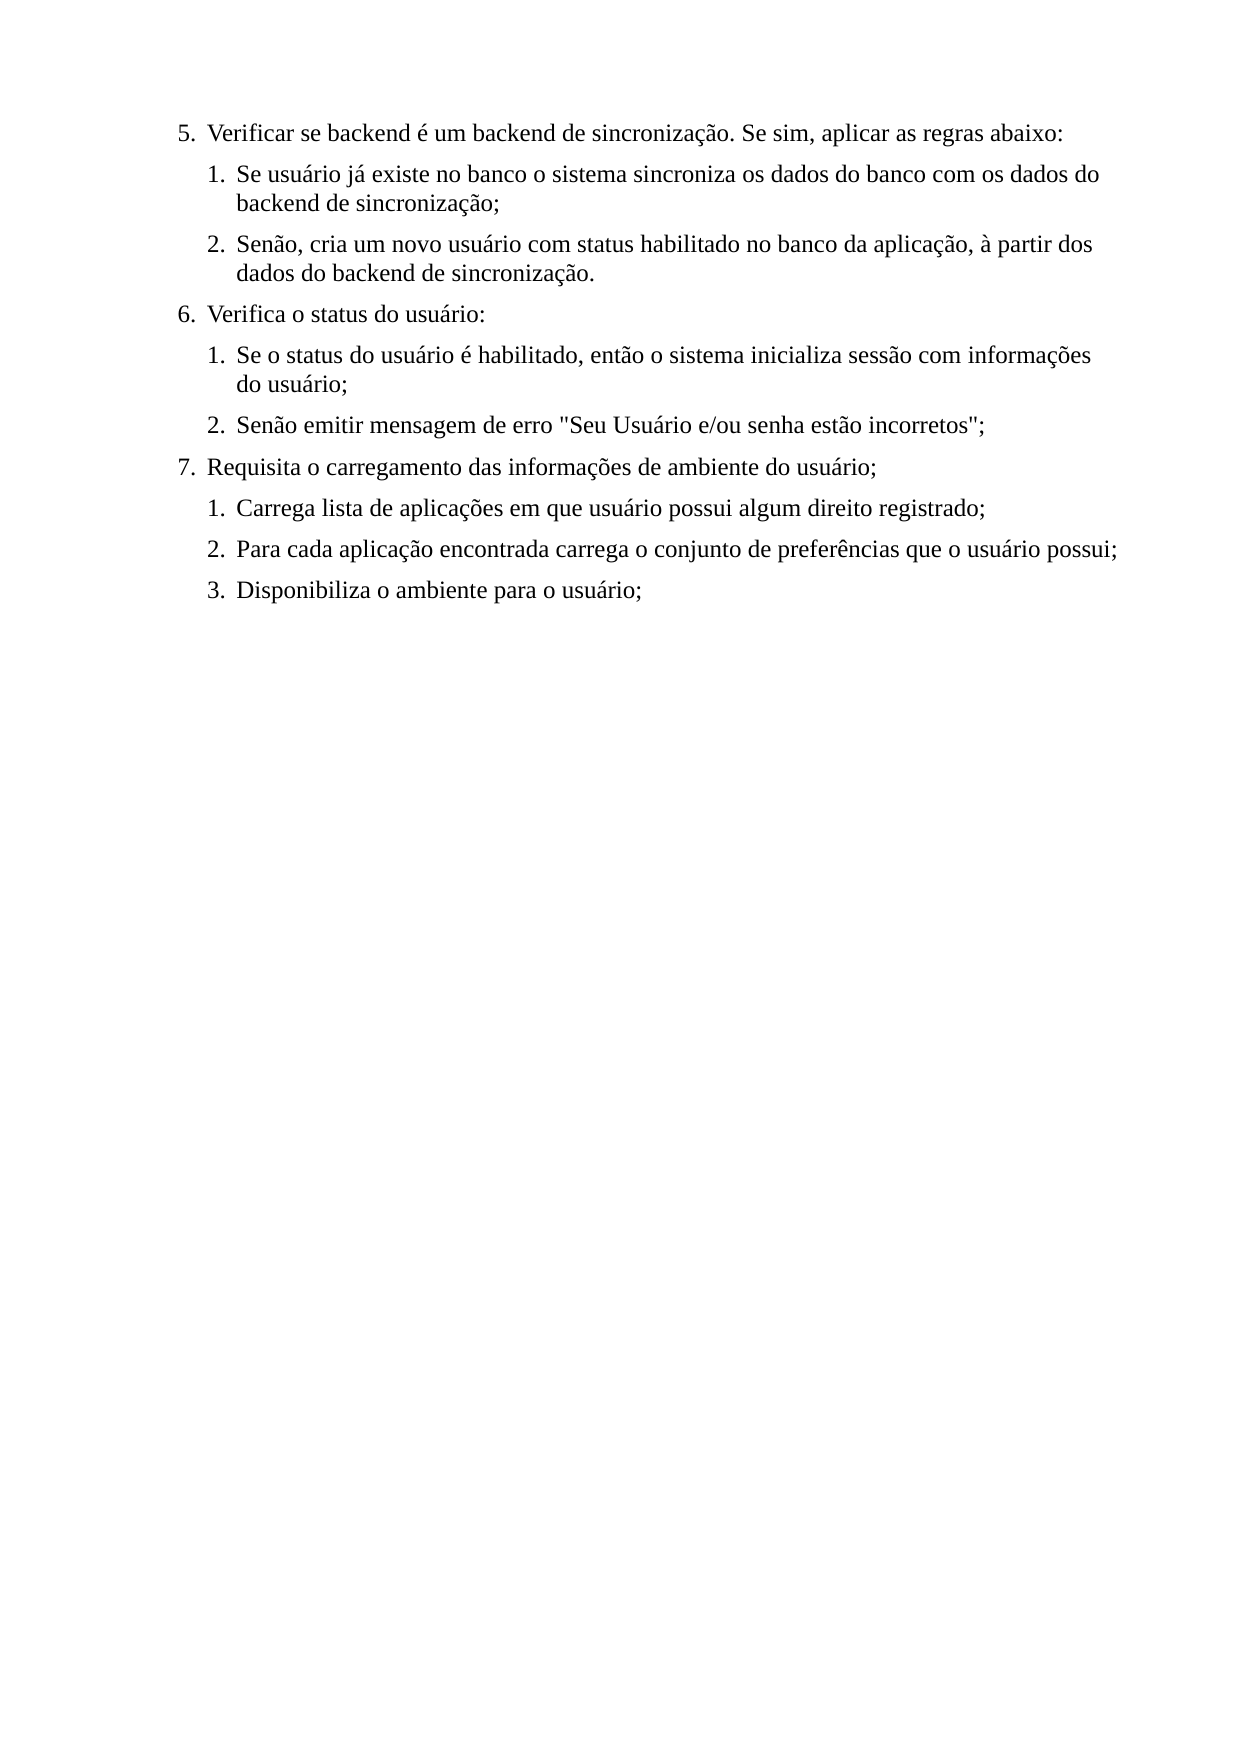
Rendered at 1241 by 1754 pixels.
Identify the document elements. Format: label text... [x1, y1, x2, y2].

list Requisita o carregamento das informações de ambiente do usuário; [177, 452, 1122, 481]
list Verifica o status do usuário: [177, 299, 1122, 328]
list Disponibiliza o ambiente para o usuário; [207, 576, 1122, 604]
list Senão, cria um novo usuário com status habilitado no banco da aplicação, à partir dos dados do backend de sincronização. [207, 229, 1122, 287]
list Verificar se backend é um backend de sincronização. Se sim, aplicar as regras abaixo: [177, 118, 1122, 147]
list Se usuário já existe no banco o sistema sincroniza os dados do banco com os dados do backend de sincronização; [207, 159, 1122, 217]
list Se o status do usuário é habilitado, então o sistema inicializa sessão com informações do usuário; [207, 341, 1122, 398]
list Para cada aplicação encontrada carrega o conjunto de preferências que o usuário possui; [207, 534, 1122, 563]
list Carrega lista de aplicações em que usuário possui algum direito registrado; [207, 493, 1122, 522]
list Senão emitir mensagem de erro "Seu Usuário e/ou senha estão incorretos"; [207, 411, 1122, 439]
